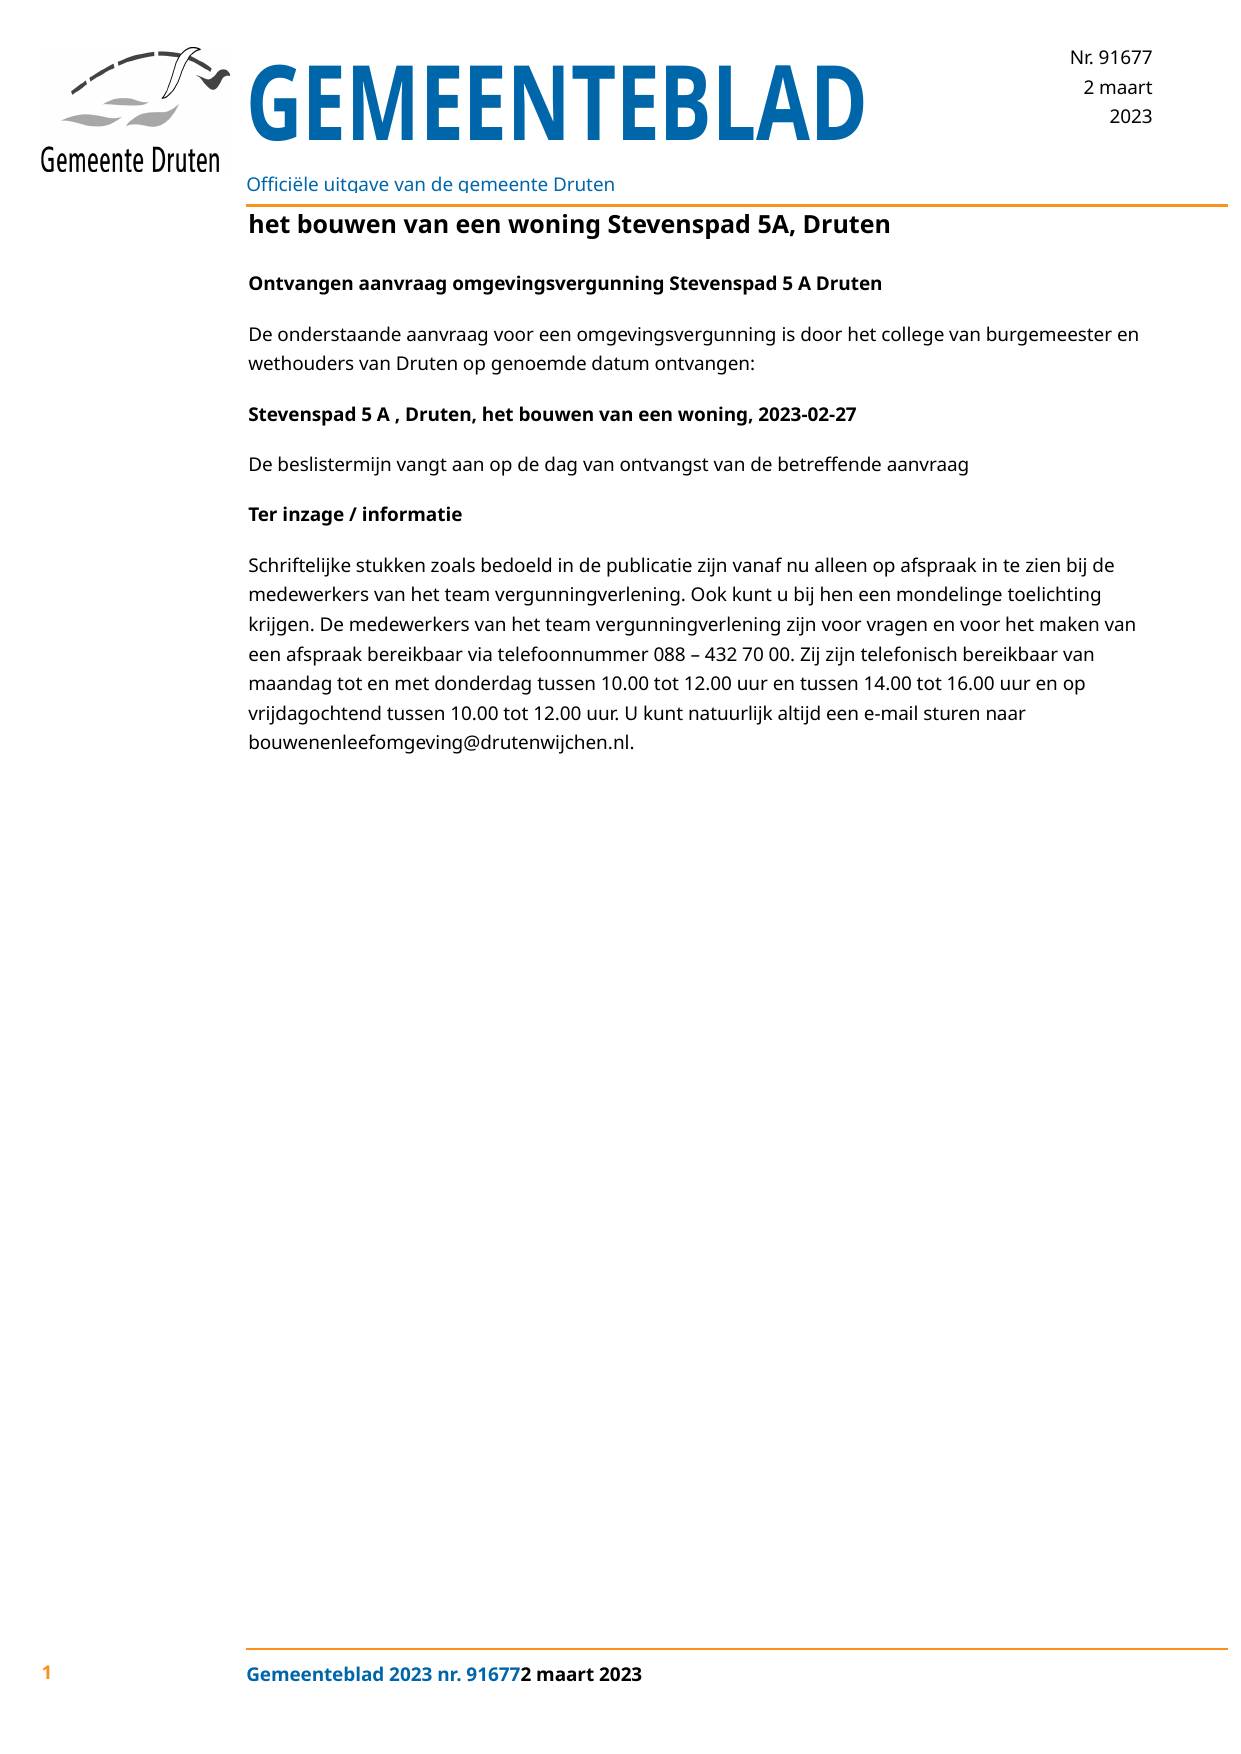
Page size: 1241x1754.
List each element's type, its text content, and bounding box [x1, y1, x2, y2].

text Ontvangen aanvraag omgevingsvergunning Stevenspad 5 A Druten [248, 270, 1152, 296]
picture [41, 47, 231, 172]
text het bouwen van een woning Stevenspad 5A, Druten [248, 207, 1152, 241]
text Schriftelijke stukken zoals bedoeld in de publicatie zijn vanaf nu alleen op afspraak in te zien bij de medewerkers van het team vergunningverlening. Ook kunt u bij hen een mondelinge toelichting krijgen. De medewerkers van het team vergunningverlening zijn voor vragen en voor het maken van een afspraak bereikbaar via telefoonnummer 088 – 432 70 00. Zij zijn telefonisch bereikbaar van maandag tot en met donderdag tussen 10.00 tot 12.00 uur en tussen 14.00 tot 16.00 uur en op vrijdagochtend tussen 10.00 tot 12.00 uur. U kunt natuurlijk altijd een e-mail sturen naar bouwenenleefomgeving@drutenwijchen.nl. [248, 552, 1152, 755]
text De beslistermijn vangt aan op de dag van ontvangst van de betreffende aanvraag [248, 451, 1152, 477]
text Ter inzage / informatie [248, 502, 1152, 527]
text Stevenspad 5 A , Druten, het bouwen van een woning, 2023-02-27 [248, 401, 1152, 426]
text De onderstaande aanvraag voor een omgevingsvergunning is door het college van burgemeester en wethouders van Druten op genoemde datum ontvangen: [248, 321, 1152, 376]
